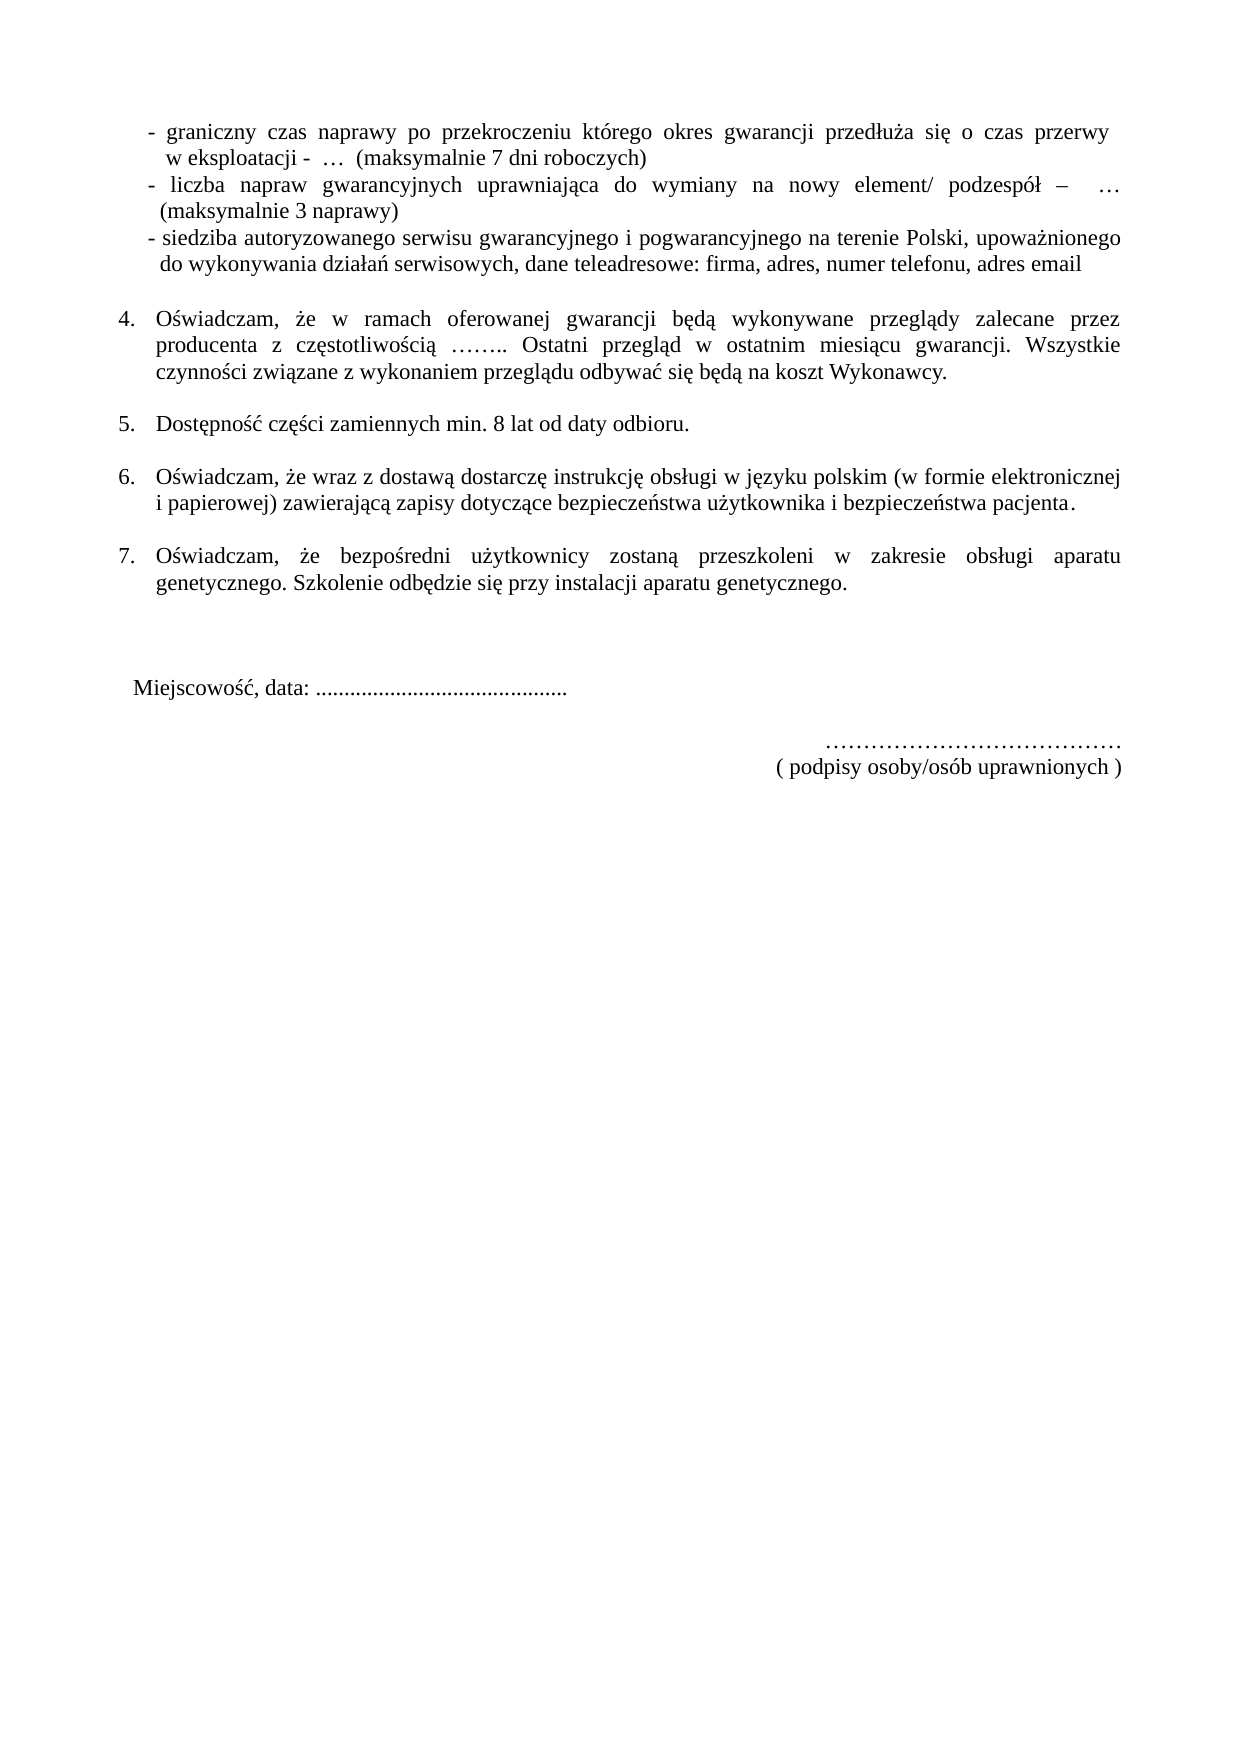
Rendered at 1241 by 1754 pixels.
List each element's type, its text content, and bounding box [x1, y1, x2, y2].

text Miejscowość, data: ............................................ [133, 674, 1122, 700]
text - liczba napraw gwarancyjnych uprawniająca do wymiany na nowy element/ podzespół – … (maksymalnie 3 naprawy) [148, 171, 1122, 223]
text - graniczny czas naprawy po przekroczeniu którego okres gwarancji przedłuża się o czas przerwy w eksploatacji - … (maksymalnie 7 dni roboczych) [148, 118, 1122, 171]
list Oświadczam, że wraz z dostawą dostarczę instrukcję obsługi w języku polskim (w formie elektronicznej i papierowej) zawierającą zapisy dotyczące bezpieczeństwa użytkownika i bezpieczeństwa pacjenta. [118, 463, 1122, 516]
list Oświadczam, że bezpośredni użytkownicy zostaną przeszkoleni w zakresie obsługi aparatu genetycznego. Szkolenie odbędzie się przy instalacji aparatu genetycznego. [118, 542, 1122, 595]
text - siedziba autoryzowanego serwisu gwarancyjnego i pogwarancyjnego na terenie Polski, upoważnionego do wykonywania działań serwisowych, dane teleadresowe: firma, adres, numer telefonu, adres email [148, 223, 1122, 276]
text ( podpisy osoby/osób uprawnionych ) [118, 753, 1122, 779]
list Dostępność części zamiennych min. 8 lat od daty odbioru. [118, 410, 1122, 437]
text ………………………………… [133, 727, 1122, 753]
list Oświadczam, że w ramach oferowanej gwarancji będą wykonywane przeglądy zalecane przez producenta z częstotliwością …….. Ostatni przegląd w ostatnim miesiącu gwarancji. Wszystkie czynności związane z wykonaniem przeglądu odbywać się będą na koszt Wykonawcy. [118, 305, 1122, 384]
